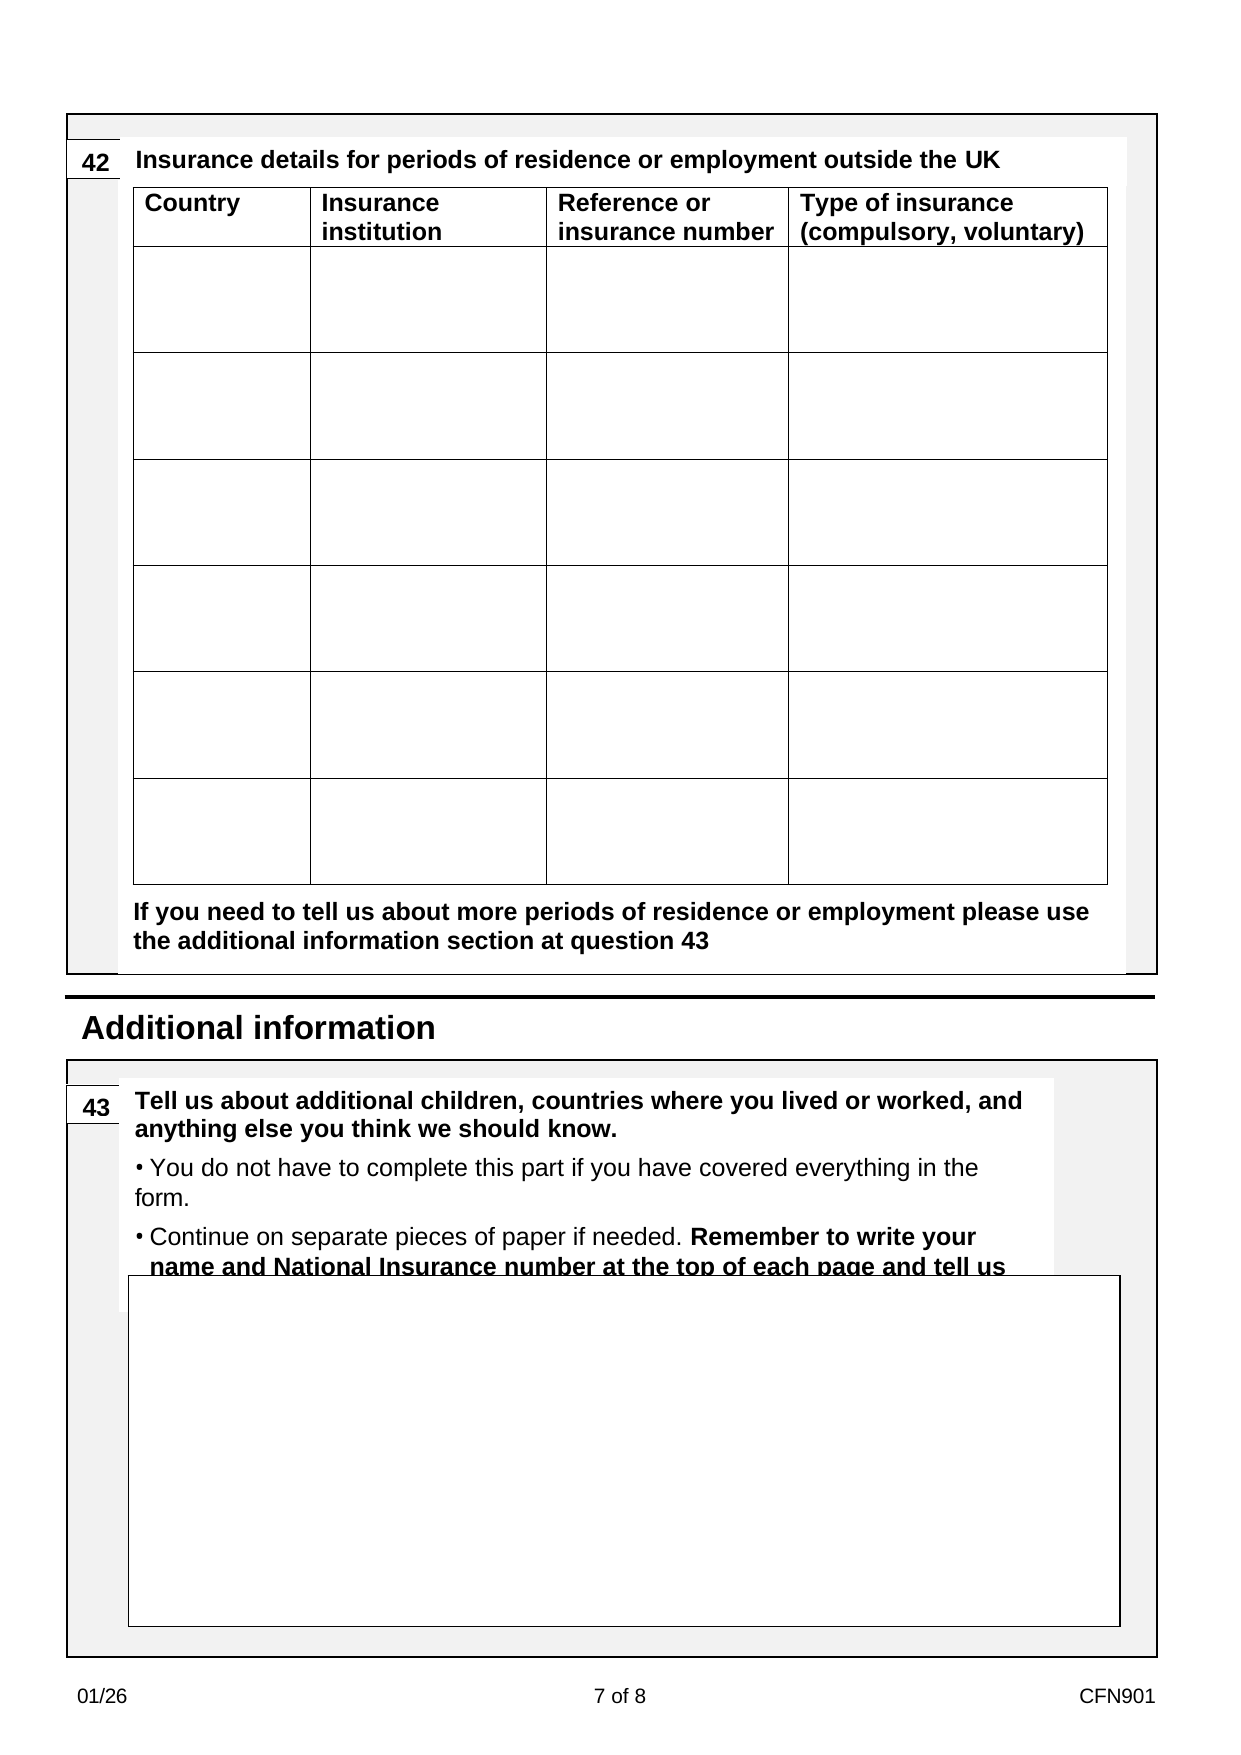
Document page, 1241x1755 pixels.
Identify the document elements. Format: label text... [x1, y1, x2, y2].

list Continue on separate pieces of paper if needed. Remember to write your name and National Insurance number at the top of each page and tell us which questions your comments refer to. [134, 1218, 1039, 1275]
table_cell [547, 460, 788, 565]
text 42 [82, 148, 112, 170]
text Tell us about additional children, countries where you lived or worked, and anything else you think we should know. [134, 1086, 1039, 1143]
text 43 [82, 1093, 113, 1116]
text If you need to tell us about more periods of residence or employment please use the additional information section at question 43 [133, 897, 1111, 955]
table_cell [547, 353, 788, 458]
table_cell [134, 566, 310, 671]
table_cell [311, 353, 546, 458]
list You do not have to complete this part if you have covered everything in the form. [134, 1149, 1039, 1212]
table_cell [789, 460, 1107, 565]
table_cell [789, 672, 1107, 777]
table_cell [134, 460, 310, 565]
table_cell [311, 672, 546, 777]
table_cell [311, 779, 546, 884]
text Insurance details for periods of residence or employment outside the UK [135, 145, 1112, 174]
table_cell [311, 460, 546, 565]
table_cell [789, 353, 1107, 458]
table_cell [134, 247, 310, 352]
table_cell [311, 566, 546, 671]
table_cell [311, 247, 546, 352]
table_cell [134, 353, 310, 458]
table_header Insurance institution [311, 188, 546, 246]
table_cell [134, 779, 310, 884]
text Additional information [81, 1008, 700, 1047]
table_cell [547, 672, 788, 777]
table_header Type of insurance (compulsory, voluntary) [789, 188, 1107, 246]
table_cell [789, 566, 1107, 671]
table_header Reference or insurance number [547, 188, 788, 246]
table_cell [547, 247, 788, 352]
table_header Country [134, 188, 310, 246]
table_cell [789, 247, 1107, 352]
table_cell [547, 566, 788, 671]
table_cell [134, 672, 310, 777]
table_cell [789, 779, 1107, 884]
table_cell [547, 779, 788, 884]
